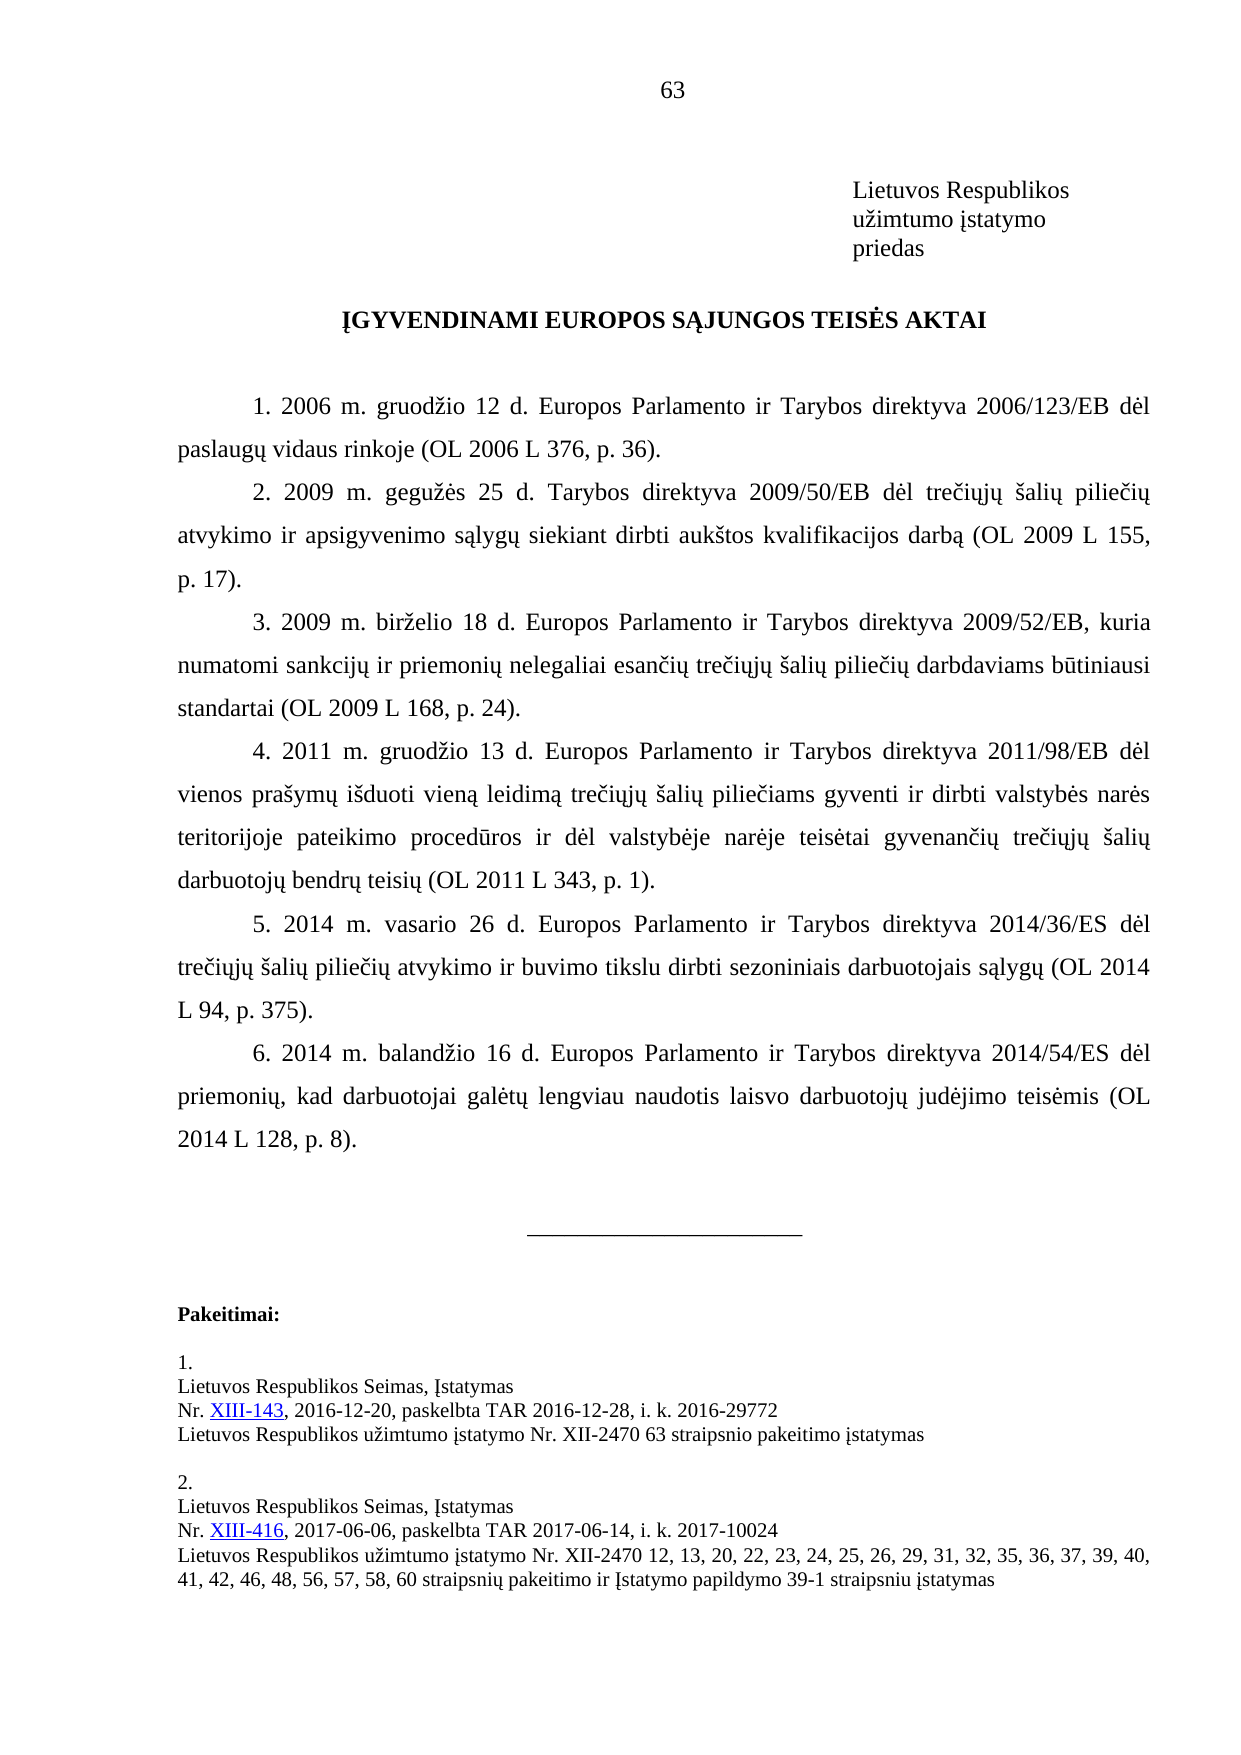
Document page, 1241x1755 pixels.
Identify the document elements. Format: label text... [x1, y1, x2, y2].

text Lietuvos Respublikos Seimas, Įstatymas [177, 1374, 1152, 1398]
text 6. 2014 m. balandžio 16 d. Europos Parlamento ir Tarybos direktyva 2014/54/ES dėl priemonių, kad darbuotojai galėtų lengviau naudotis laisvo darbuotojų judėjimo teisėmis (OL 2014 L 128, p. 8). [177, 1038, 1152, 1153]
text ______________________ [177, 1211, 1152, 1239]
text 2. [177, 1470, 1152, 1494]
text 2. 2009 m. gegužės 25 d. Tarybos direktyva 2009/50/EB dėl trečiųjų šalių piliečių atvykimo ir apsigyvenimo sąlygų siekiant dirbti aukštos kvalifikacijos darbą (OL 2009 L 155, p. 17). [177, 477, 1152, 592]
text priedas [177, 233, 1152, 262]
text Nr. XIII-143, 2016-12-20, paskelbta TAR 2016-12-28, i. k. 2016-29772 [177, 1398, 1152, 1422]
text 1. 2006 m. gruodžio 12 d. Europos Parlamento ir Tarybos direktyva 2006/123/EB dėl paslaugų vidaus rinkoje (OL 2006 L 376, p. 36). [177, 391, 1152, 463]
text Lietuvos Respublikos Seimas, Įstatymas [177, 1494, 1152, 1518]
text 1. [177, 1350, 1152, 1374]
text 3. 2009 m. birželio 18 d. Europos Parlamento ir Tarybos direktyva 2009/52/EB, kuria numatomi sankcijų ir priemonių nelegaliai esančių trečiųjų šalių piliečių darbdaviams būtiniausi standartai (OL 2009 L 168, p. 24). [177, 607, 1152, 722]
text užimtumo įstatymo [177, 204, 1152, 233]
text 5. 2014 m. vasario 26 d. Europos Parlamento ir Tarybos direktyva 2014/36/ES dėl trečiųjų šalių piliečių atvykimo ir buvimo tikslu dirbti sezoniniais darbuotojais sąlygų (OL 2014 L 94, p. 375). [177, 909, 1152, 1024]
text Lietuvos Respublikos užimtumo įstatymo Nr. XII-2470 12, 13, 20, 22, 23, 24, 25, 26, 29, 31, 32, 35, 36, 37, 39, 40, 41, 42, 46, 48, 56, 57, 58, 60 straipsnių pakeitimo ir Įstatymo papildymo 39-1 straipsniu įstatymas [177, 1542, 1152, 1591]
text Lietuvos Respublikos užimtumo įstatymo Nr. XII-2470 63 straipsnio pakeitimo įstatymas [177, 1422, 1152, 1446]
text 4. 2011 m. gruodžio 13 d. Europos Parlamento ir Tarybos direktyva 2011/98/EB dėl vienos prašymų išduoti vieną leidimą trečiųjų šalių piliečiams gyventi ir dirbti valstybės narės teritorijoje pateikimo procedūros ir dėl valstybėje narėje teisėtai gyvenančių trečiųjų šalių darbuotojų bendrų teisių (OL 2011 L 343, p. 1). [177, 736, 1152, 894]
text ĮGYVENDINAMI EUROPOS SĄJUNGOS TEISĖS AKTAI [177, 305, 1152, 334]
text Lietuvos Respublikos [177, 176, 1152, 204]
text Pakeitimai: [177, 1302, 1152, 1326]
text Nr. XIII-416, 2017-06-06, paskelbta TAR 2017-06-14, i. k. 2017-10024 [177, 1518, 1152, 1542]
